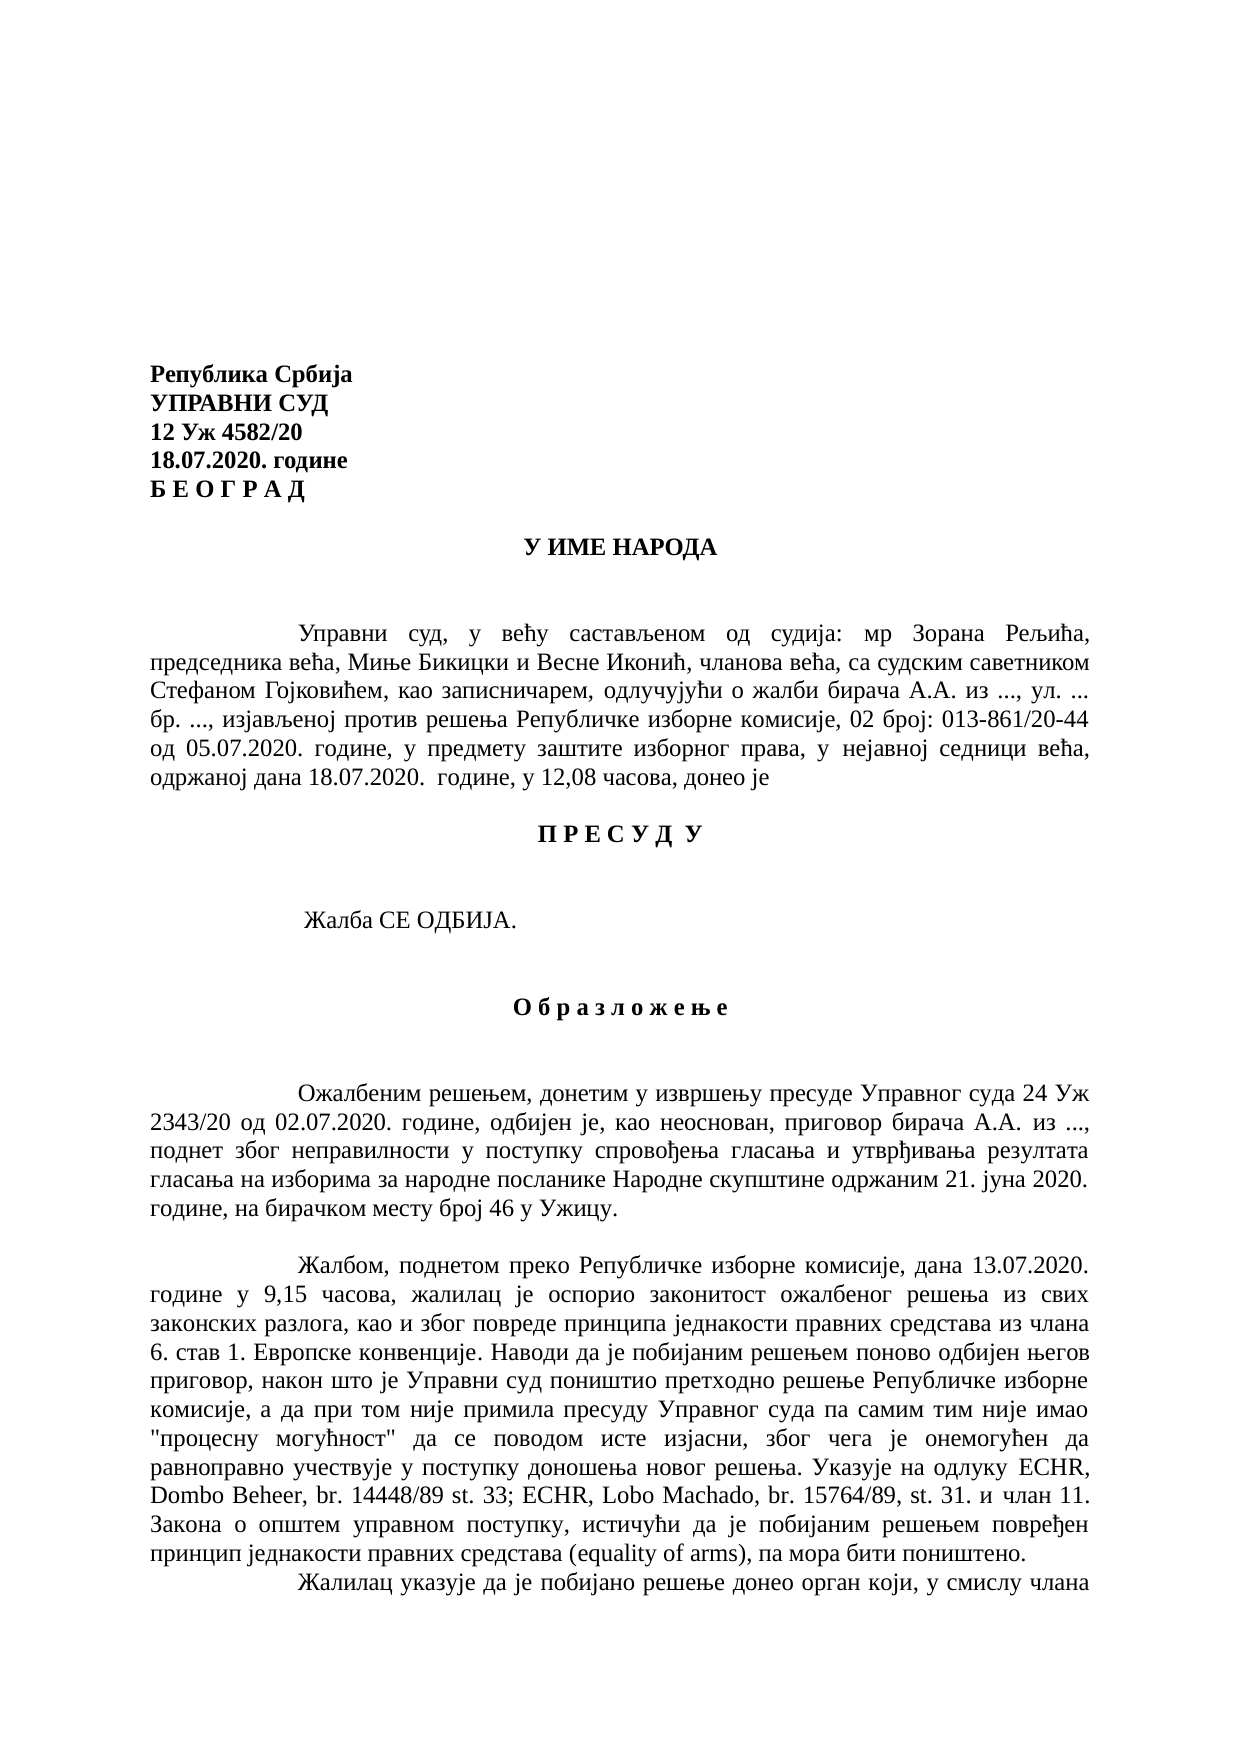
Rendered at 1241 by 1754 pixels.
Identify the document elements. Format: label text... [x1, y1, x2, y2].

text У ИМЕ НАРОДА [150, 532, 1090, 560]
text Жалбом, поднетом преко Републичке изборне комисије, дана 13.07.2020. године у 9,15 часова, жалилац је оспорио законитост ожалбеног решења из свих законских разлога, као и због повреде принципа једнакости правних средстава из члана 6. став 1. Европске конвенције. Наводи да је побијаним решењем поново одбијен његов приговор, након што је Управни суд поништио претходно решење Републичке изборне комисије, а да при том није примила пресуду Управног суда па самим тим није имао "процесну могућност" да се поводом исте изјасни, због чега је онемогућен да равноправно учествује у поступку доношења новог решења. Указује на одлуку ECHR, Dombo Beheer, br. 14448/89 st. 33; ECHR, Lobo Machado, br. 15764/89, st. 31. и члан 11. Закона о општем управном поступку, истичући да је побијаним решењем повређен принцип једнакости правних средстава (equality of arms), па мора бити поништено. [150, 1250, 1090, 1567]
text Жалба СЕ ОДБИЈА. [150, 905, 1090, 934]
text П Р Е С У Д У [150, 819, 1090, 848]
text Жалилац указује да је побијано решење донео орган који, у смислу члана [150, 1567, 1090, 1595]
text УПРАВНИ СУД [150, 388, 1090, 417]
text Република Србија [150, 148, 1090, 388]
text Ожалбеним решењем, донетим у извршењу пресуде Управног суда 24 Уж 2343/20 од 02.07.2020. године, одбијен је, као неоснован, приговор бирача A.A. из ..., поднет због неправилности у поступку спровођења гласања и утврђивања резултата гласања на изборима за народне посланике Народне скупштине одржаним 21. јуна 2020. године, на бирачком месту број 46 у Ужицу. [150, 1078, 1090, 1222]
text Управни суд, у већу састављеном од судија: мр Зорана Рељића, председника већа, Миње Бикицки и Весне Иконић, чланова већа, са судским саветником Стефаном Гојковићем, као записничарем, одлучујући о жалби бирача A.A. из ..., ул. ... бр. ..., изјављеној против решења Републичке изборне комисије, 02 број: 013-861/20-44 од 05.07.2020. године, у предмету заштите изборног права, у нејавној седници већа, одржаној дана 18.07.2020. године, у 12,08 часова, донео је [150, 618, 1090, 790]
text 18.07.2020. године [150, 445, 1090, 474]
text О б р а з л о ж е њ е [150, 992, 1090, 1020]
text 12 Уж 4582/20 [150, 417, 1090, 445]
text Б Е О Г Р А Д [150, 474, 1090, 503]
